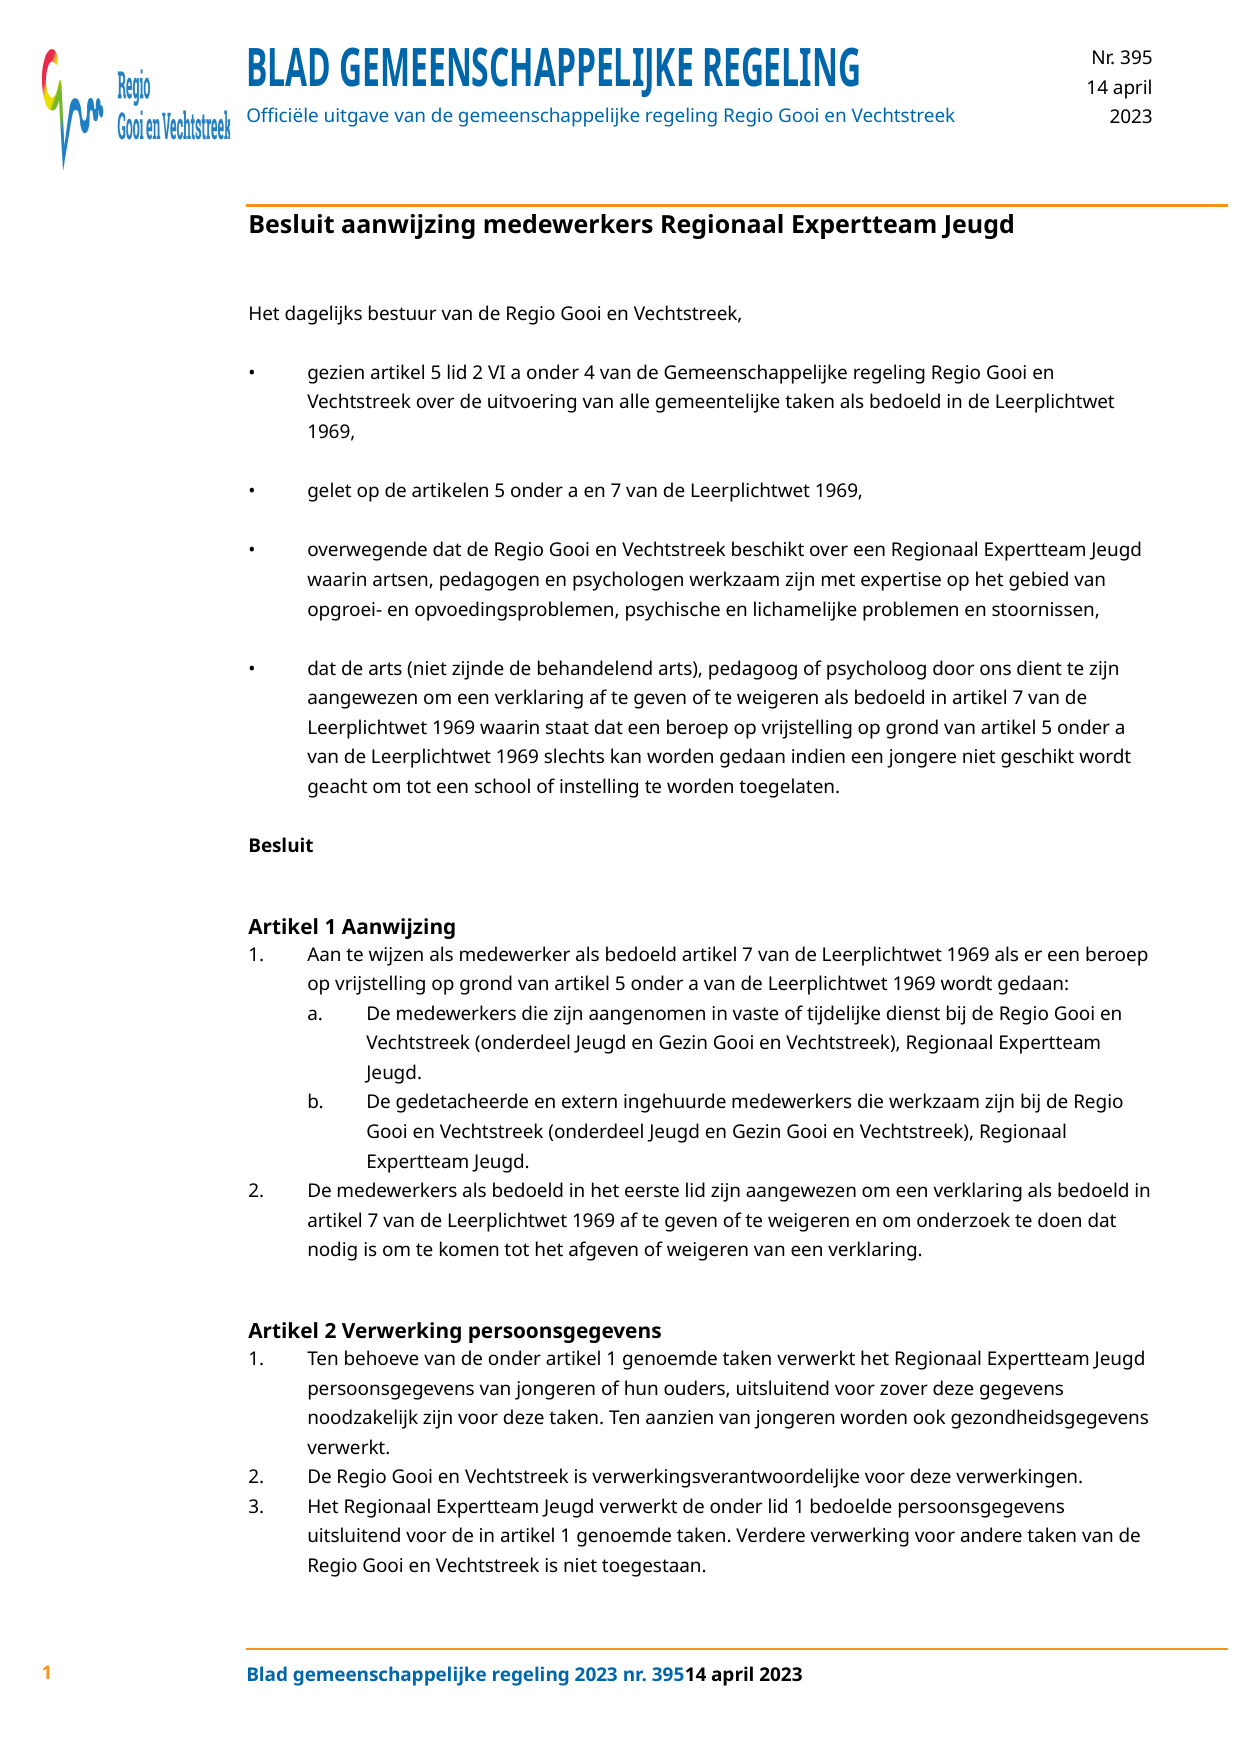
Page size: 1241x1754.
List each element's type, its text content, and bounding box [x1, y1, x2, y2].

list Het Regionaal Expertteam Jeugd verwerkt de onder lid 1 bedoelde persoonsgegevens uitsluitend voor de in artikel 1 genoemde taken. Verdere verwerking voor andere taken van de Regio Gooi en Vechtstreek is niet toegestaan. [248, 1493, 1152, 1578]
text Het dagelijks bestuur van de Regio Gooi en Vechtstreek, [248, 300, 1152, 326]
text Besluit aanwijzing medewerkers Regionaal Expertteam Jeugd [248, 207, 1152, 241]
list gezien artikel 5 lid 2 VI a onder 4 van de Gemeenschappelijke regeling Regio Gooi en Vechtstreek over de uitvoering van alle gemeentelijke taken als bedoeld in de Leerplichtwet 1969, [248, 359, 1152, 444]
text Besluit [248, 832, 1152, 858]
text Artikel 2 Verwerking persoonsgegevens [248, 1317, 1152, 1345]
list De Regio Gooi en Vechtstreek is verwerkingsverantwoordelijke voor deze verwerkingen. [248, 1463, 1152, 1489]
list De medewerkers als bedoeld in het eerste lid zijn aangewezen om een verklaring als bedoeld in artikel 7 van de Leerplichtwet 1969 af te geven of te weigeren en om onderzoek te doen dat nodig is om te komen tot het afgeven of weigeren van een verklaring. [248, 1177, 1152, 1262]
list Aan te wijzen als medewerker als bedoeld artikel 7 van de Leerplichtwet 1969 als er een beroep op vrijstelling op grond van artikel 5 onder a van de Leerplichtwet 1969 wordt gedaan: [248, 941, 1152, 996]
list overwegende dat de Regio Gooi en Vechtstreek beschikt over een Regionaal Expertteam Jeugd waarin artsen, pedagogen en psychologen werkzaam zijn met expertise op het gebied van opgroei- en opvoedingsproblemen, psychische en lichamelijke problemen en stoornissen, [248, 537, 1152, 621]
picture [41, 47, 231, 172]
list Ten behoeve van de onder artikel 1 genoemde taken verwerkt het Regionaal Expertteam Jeugd persoonsgegevens van jongeren of hun ouders, uitsluitend voor zover deze gegevens noodzakelijk zijn voor deze taken. Ten aanzien van jongeren worden ook gezondheidsgegevens verwerkt. [248, 1345, 1152, 1459]
text Artikel 1 Aanwijzing [248, 912, 1152, 941]
list De gedetacheerde en extern ingehuurde medewerkers die werkzaam zijn bij de Regio Gooi en Vechtstreek (onderdeel Jeugd en Gezin Gooi en Vechtstreek), Regionaal Expertteam Jeugd. [307, 1089, 1152, 1174]
list De medewerkers die zijn aangenomen in vaste of tijdelijke dienst bij de Regio Gooi en Vechtstreek (onderdeel Jeugd en Gezin Gooi en Vechtstreek), Regionaal Expertteam Jeugd. [307, 1000, 1152, 1085]
list gelet op de artikelen 5 onder a en 7 van de Leerplichtwet 1969, [248, 477, 1152, 503]
list dat de arts (niet zijnde de behandelend arts), pedagoog of psycholoog door ons dient te zijn aangewezen om een verklaring af te geven of te weigeren als bedoeld in artikel 7 van de Leerplichtwet 1969 waarin staat dat een beroep op vrijstelling op grond van artikel 5 onder a van de Leerplichtwet 1969 slechts kan worden gedaan indien een jongere niet geschikt wordt geacht om tot een school of instelling te worden toegelaten. [248, 655, 1152, 799]
